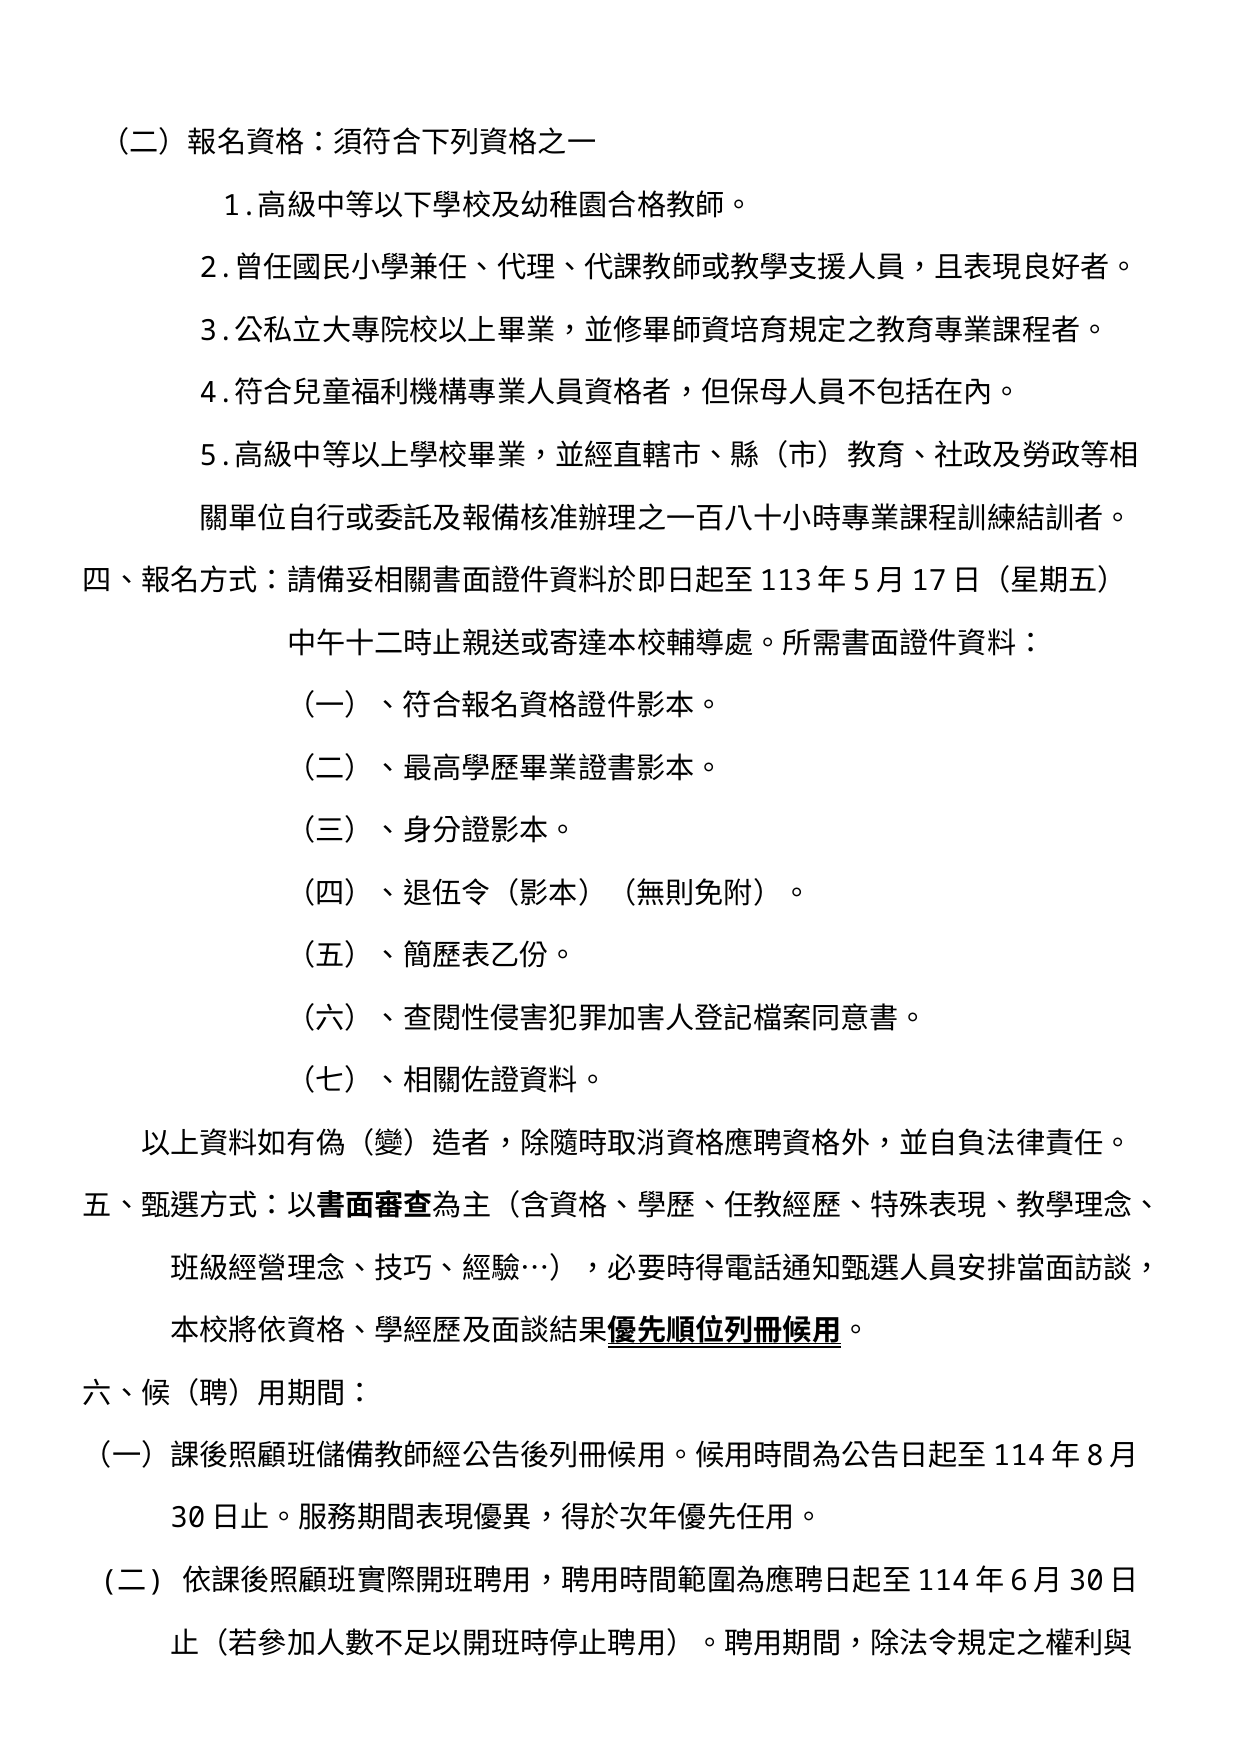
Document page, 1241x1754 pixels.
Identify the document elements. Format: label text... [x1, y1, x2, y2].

text （二）報名資格：須符合下列資格之一 [83, 99, 1146, 161]
text （三）、身分證影本。 [199, 786, 1146, 849]
text （六）、查閱性侵害犯罪加害人登記檔案同意書。 [199, 974, 1146, 1036]
text (二) 依課後照顧班實際開班聘用，聘用時間範圍為應聘日起至114年6月30日止（若參加人數不足以開班時停止聘用）。聘用期間，除法令規定之權利與 [83, 1536, 1146, 1661]
text 以上資料如有偽（變）造者，除隨時取消資格應聘資格外，並自負法律責任。 [141, 1099, 1146, 1161]
text 1.高級中等以下學校及幼稚園合格教師。 2.曾任國民小學兼任、代理、代課教師或教學支援人員，且表現良好者。 3.公私立大專院校以上畢業，並修畢師資培育規定之教育專業課程者。 4.符合兒童福利機構專業人員資格者，但保母人員不包括在內。 5.高級中等以上學校畢業，並經直轄市、縣（市）教育、社政及勞政等相關單位自行或委託及報備核准辦理之一百八十小時專業課程訓練結訓者。 [83, 161, 1146, 536]
text 四、報名方式：請備妥相關書面證件資料於即日起至113年5月17日（星期五）中午十二時止親送或寄達本校輔導處。所需書面證件資料： [83, 536, 1146, 661]
text （四）、退伍令（影本）（無則免附）。 [199, 849, 1146, 911]
text 五、甄選方式：以書面審查為主（含資格、學歷、任教經歷、特殊表現、教學理念、班級經營理念、技巧、經驗…），必要時得電話通知甄選人員安排當面訪談，本校將依資格、學經歷及面談結果優先順位列冊候用。 [83, 1161, 1146, 1349]
text （二）、最高學歷畢業證書影本。 [199, 724, 1146, 786]
text （五）、簡歷表乙份。 [199, 911, 1146, 974]
text 六、候（聘）用期間： [83, 1349, 1146, 1411]
text （一）、符合報名資格證件影本。 [286, 661, 1146, 724]
text （七）、相關佐證資料。 [199, 1036, 1146, 1099]
text （一）課後照顧班儲備教師經公告後列冊候用。候用時間為公告日起至114年8月30日止。服務期間表現優異，得於次年優先任用。 [83, 1411, 1146, 1536]
